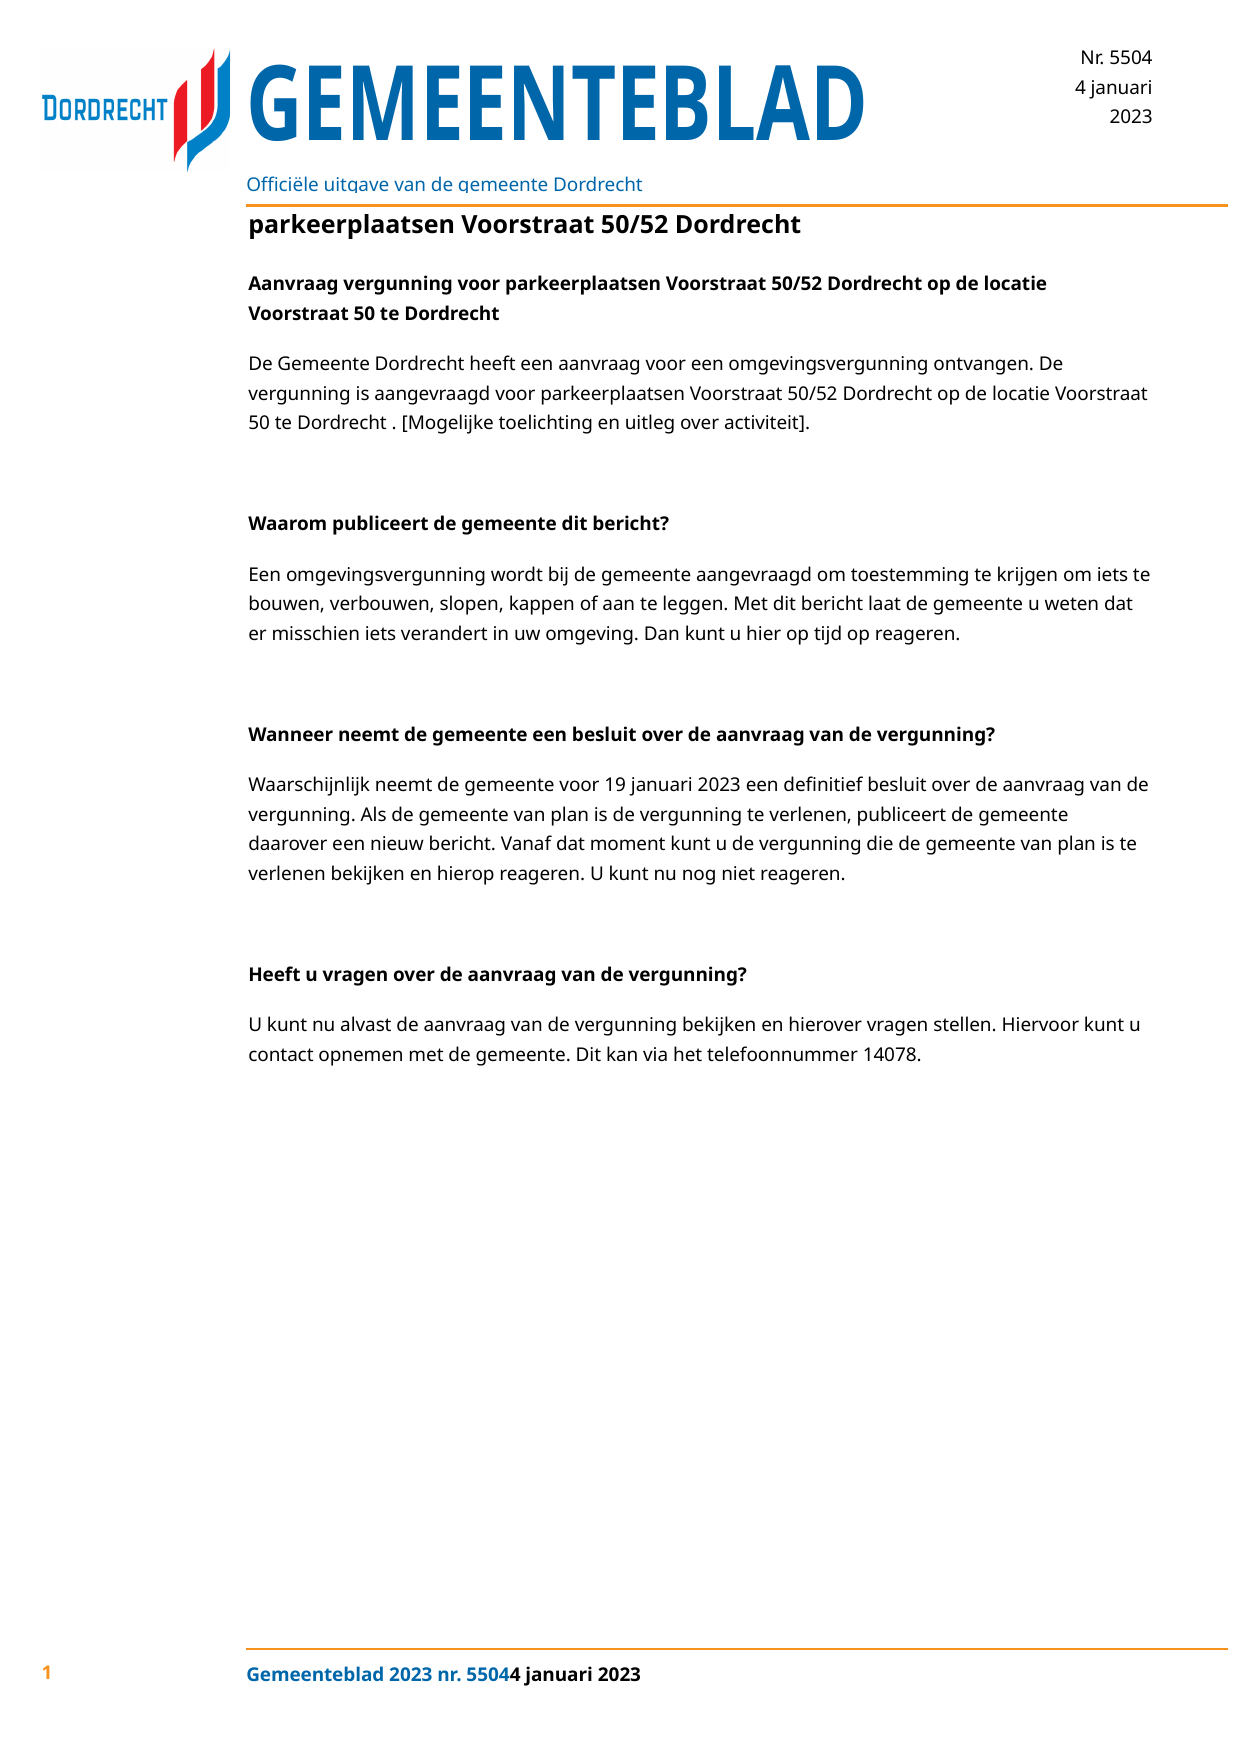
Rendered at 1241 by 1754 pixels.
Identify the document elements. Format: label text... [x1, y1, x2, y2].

picture [41, 47, 231, 172]
text Heeft u vragen over de aanvraag van de vergunning? [248, 961, 1152, 986]
text parkeerplaatsen Voorstraat 50/52 Dordrecht [248, 207, 1152, 241]
text Aanvraag vergunning voor parkeerplaatsen Voorstraat 50/52 Dordrecht op de locatie Voorstraat 50 te Dordrecht [248, 270, 1152, 326]
text Een omgevingsvergunning wordt bij de gemeente aangevraagd om toestemming te krijgen om iets te bouwen, verbouwen, slopen, kappen of aan te leggen. Met dit bericht laat de gemeente u weten dat er misschien iets verandert in uw omgeving. Dan kunt u hier op tijd op reageren. [248, 561, 1152, 646]
text Wanneer neemt de gemeente een besluit over de aanvraag van de vergunning? [248, 721, 1152, 746]
text De Gemeente Dordrecht heeft een aanvraag voor een omgevingsvergunning ontvangen. De vergunning is aangevraagd voor parkeerplaatsen Voorstraat 50/52 Dordrecht op de locatie Voorstraat 50 te Dordrecht . [Mogelijke toelichting en uitleg over activiteit]. [248, 350, 1152, 435]
text U kunt nu alvast de aanvraag van de vergunning bekijken en hierover vragen stellen. Hiervoor kunt u contact opnemen met de gemeente. Dit kan via het telefoonnummer 14078. [248, 1011, 1152, 1066]
text Waarschijnlijk neemt de gemeente voor 19 januari 2023 een definitief besluit over de aanvraag van de vergunning. Als de gemeente van plan is de vergunning te verlenen, publiceert de gemeente daarover een nieuw bericht. Vanaf dat moment kunt u de vergunning die de gemeente van plan is te verlenen bekijken en hierop reageren. U kunt nu nog niet reageren. [248, 771, 1152, 886]
text Waarom publiceert de gemeente dit bericht? [248, 510, 1152, 536]
